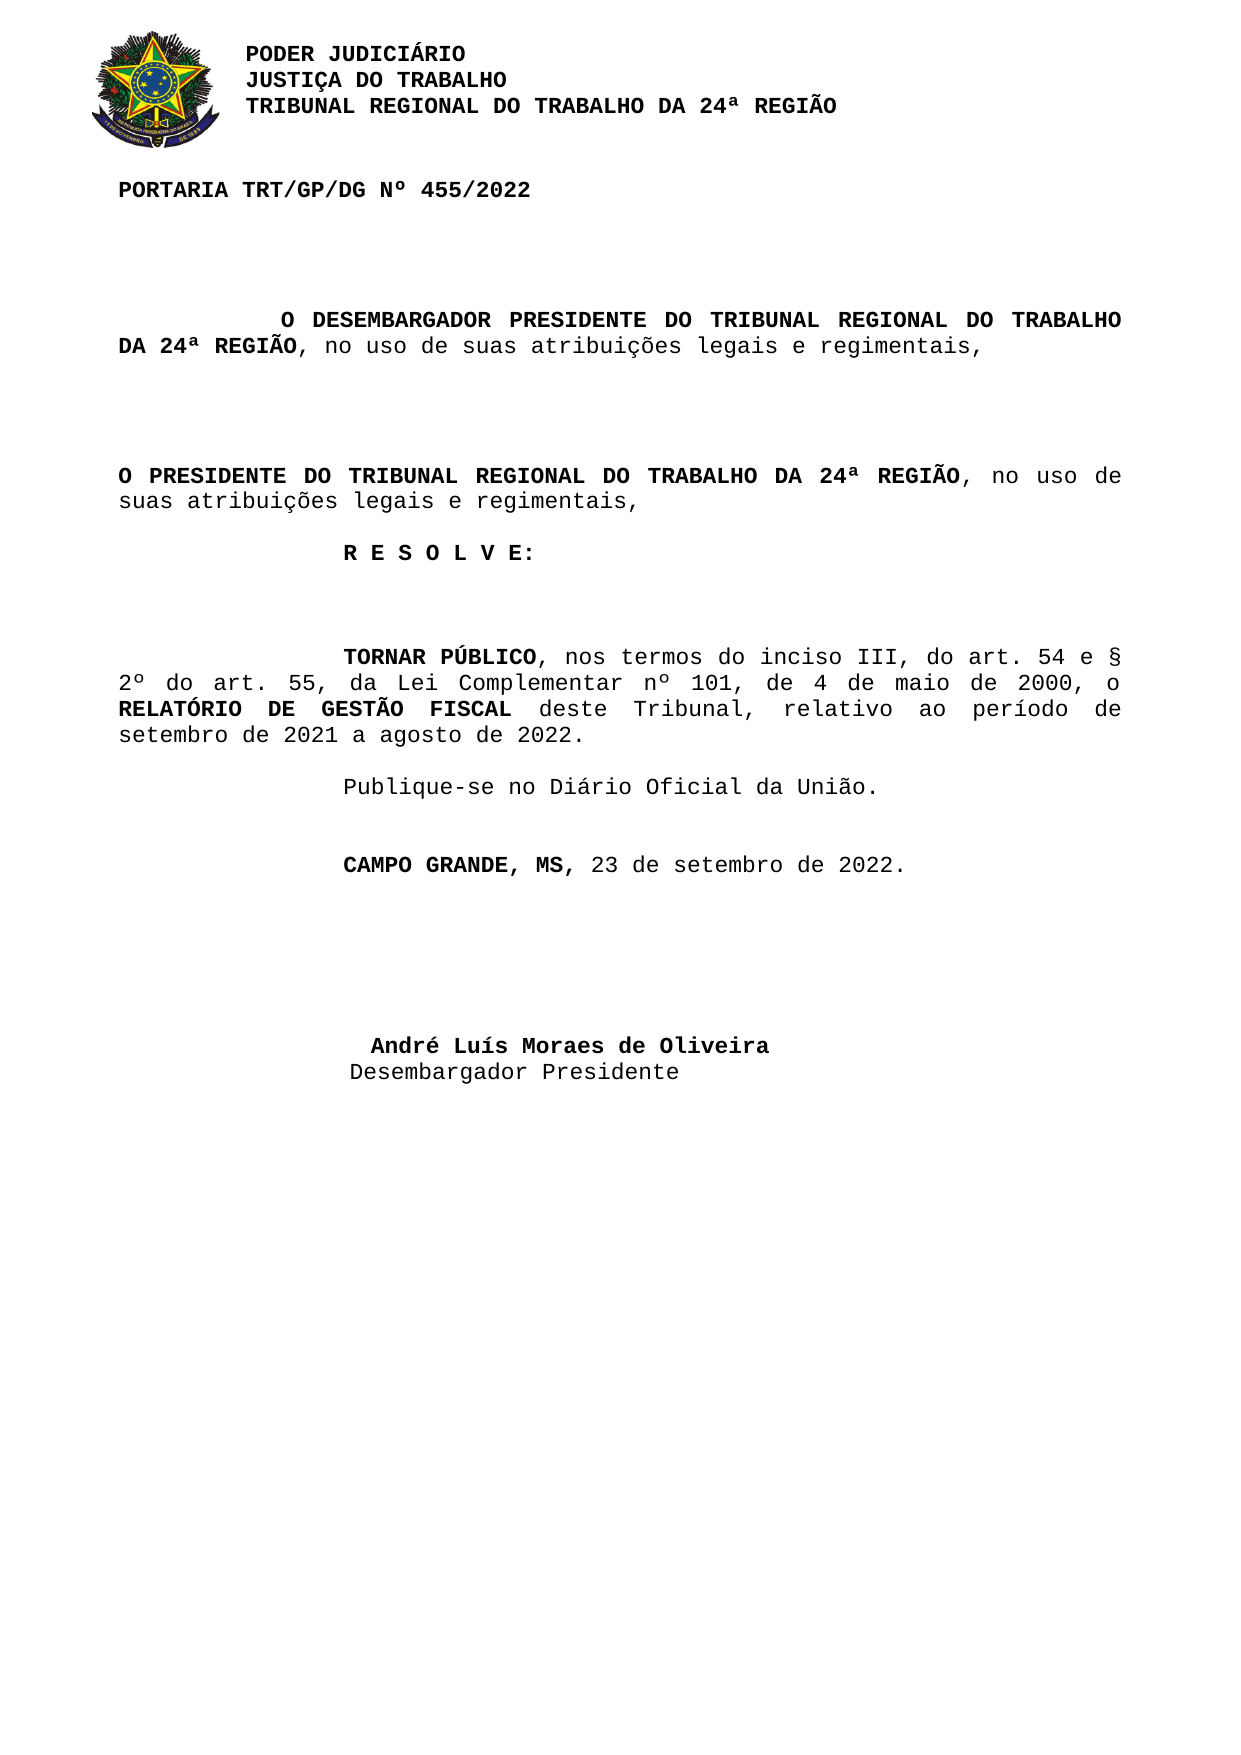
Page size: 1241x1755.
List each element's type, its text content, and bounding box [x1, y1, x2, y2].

text CAMPO GRANDE, MS, 23 de setembro de 2022. [118, 853, 1122, 879]
text Publique-se no Diário Oficial da União. [118, 775, 1122, 801]
text Desembargador Presidente [281, 1061, 1122, 1086]
subtitle PORTARIA TRT/GP/DG Nº 455/2022 [118, 179, 1122, 204]
text André Luís Moraes de Oliveira [118, 1034, 1122, 1061]
text TORNAR PÚBLICO, nos termos do inciso III, do art. 54 e § 2º do art. 55, da Lei Complementar nº 101, de 4 de maio de 2000, o RELATÓRIO DE GESTÃO FISCAL deste Tribunal, relativo ao período de setembro de 2021 a agosto de 2022. [118, 646, 1122, 749]
text O DESEMBARGADOR PRESIDENTE DO TRIBUNAL REGIONAL DO TRABALHO DA 24ª REGIÃO, no uso de suas atribuições legais e regimentais, [118, 308, 1122, 360]
text O PRESIDENTE DO TRIBUNAL REGIONAL DO TRABALHO DA 24ª REGIÃO, no uso de suas atribuições legais e regimentais, [118, 386, 1122, 516]
text R E S O L V E: [118, 542, 1122, 568]
